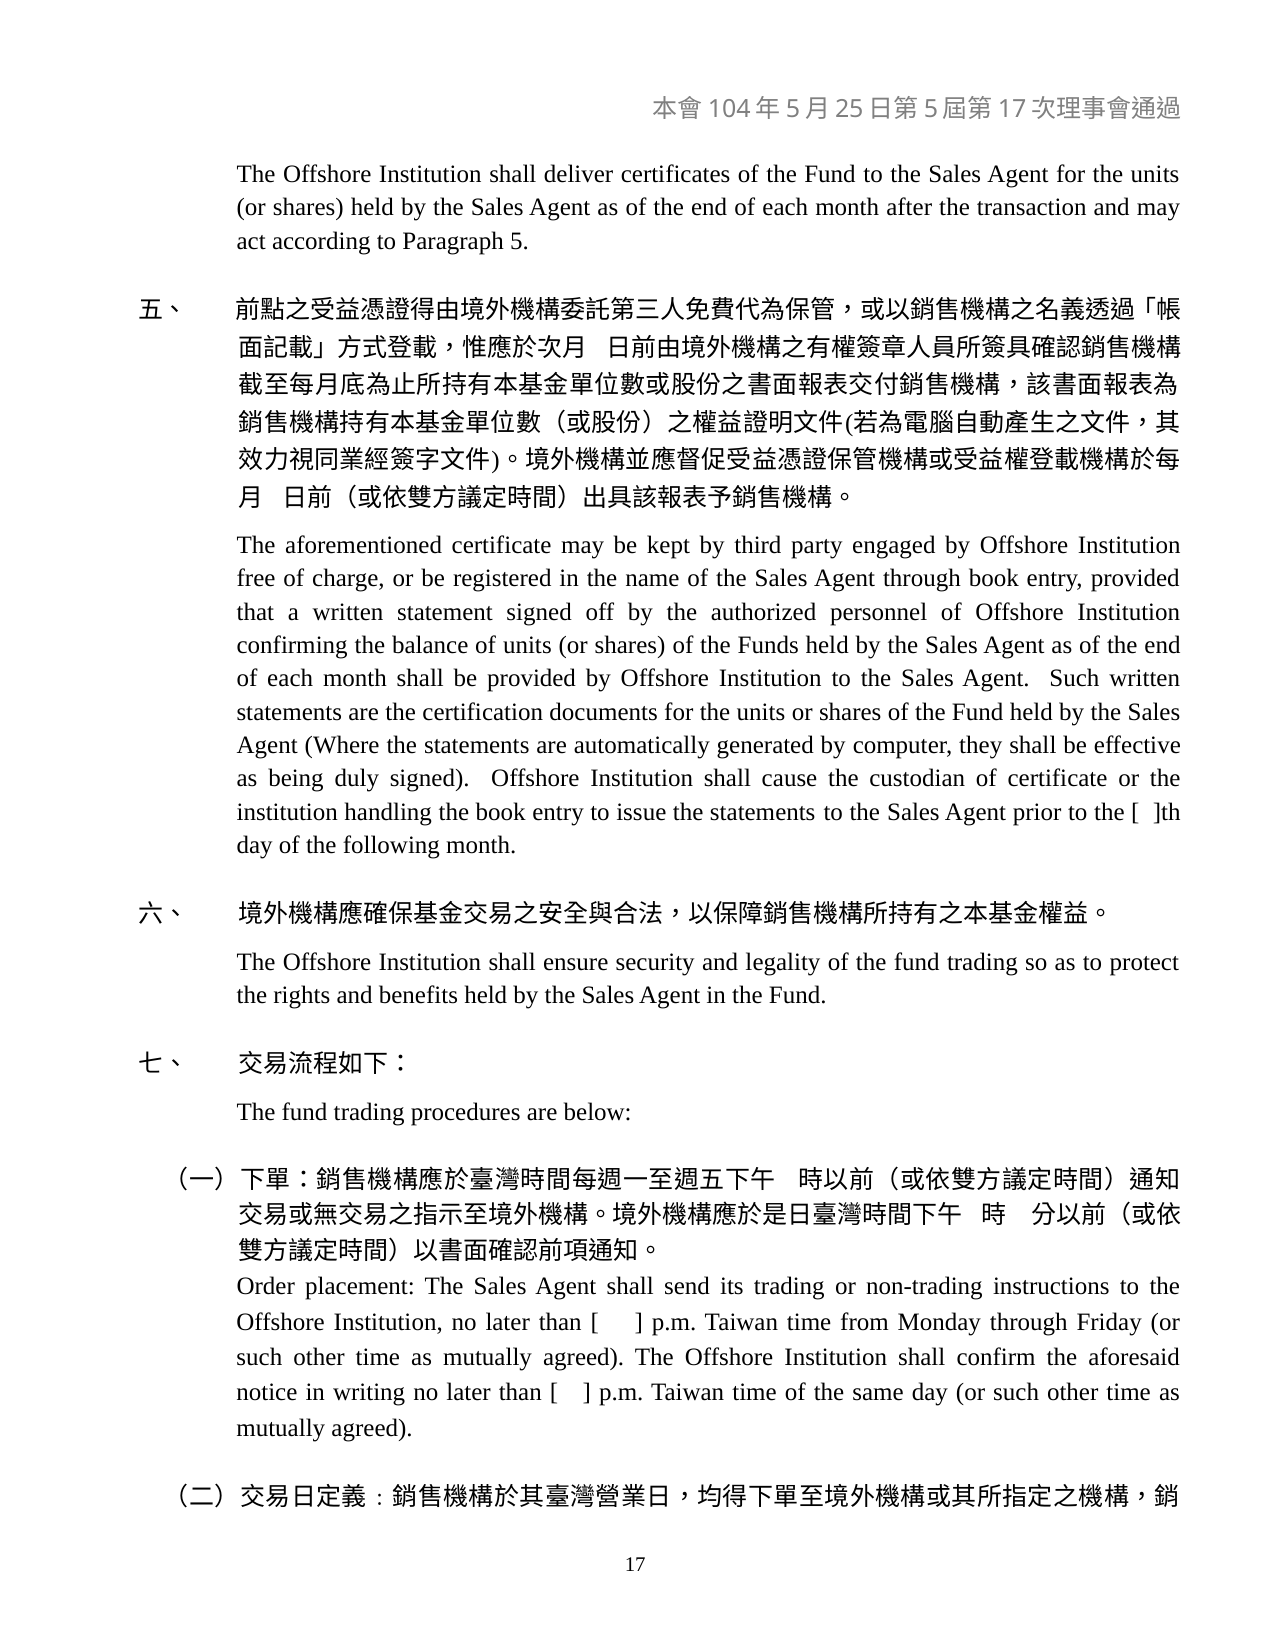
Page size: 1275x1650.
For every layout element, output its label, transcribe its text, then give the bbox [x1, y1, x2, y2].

text （一）下單：銷售機構應於臺灣時間每週一至週五下午 時以前（或依雙方議定時間）通知交易或無交易之指示至境外機構。境外機構應於是日臺灣時間下午 時 分以前（或依雙方議定時間）以書面確認前項通知。 [164, 1160, 1181, 1266]
text Order placement: The Sales Agent shall send its trading or non-trading instructions to the Offshore Institution, no later than [ ] p.m. Taiwan time from Monday through Friday (or such other time as mutually agreed). The Offshore Institution shall confirm the aforesaid notice in writing no later than [ ] p.m. Taiwan time of the same day (or such other time as mutually agreed). [236, 1266, 1181, 1443]
text The Offshore Institution shall deliver certificates of the Fund to the Sales Agent for the units (or shares) held by the Sales Agent as of the end of each month after the transaction and may act according to Paragraph 5. [236, 156, 1181, 256]
text （二）交易日定義﹕銷售機構於其臺灣營業日，均得下單至境外機構或其所指定之機構，銷 [164, 1477, 1181, 1512]
text The fund trading procedures are below: [236, 1093, 1181, 1127]
text 七、 交易流程如下： [139, 1043, 1181, 1081]
text 五、 前點之受益憑證得由境外機構委託第三人免費代為保管，或以銷售機構之名義透過「帳面記載」方式登載，惟應於次月 日前由境外機構之有權簽章人員所簽具確認銷售機構截至每月底為止所持有本基金單位數或股份之書面報表交付銷售機構，該書面報表為銷售機構持有本基金單位數（或股份）之權益證明文件(若為電腦自動產生之文件，其效力視同業經簽字文件)。境外機構並應督促受益憑證保管機構或受益權登載機構於每月 日前（或依雙方議定時間）出具該報表予銷售機構。 [139, 289, 1181, 514]
text 六、 境外機構應確保基金交易之安全與合法，以保障銷售機構所持有之本基金權益。 [139, 893, 1181, 931]
text The Offshore Institution shall ensure security and legality of the fund trading so as to protect the rights and benefits held by the Sales Agent in the Fund. [236, 943, 1181, 1010]
text The aforementioned certificate may be kept by third party engaged by Offshore Institution free of charge, or be registered in the name of the Sales Agent through book entry, provided that a written statement signed off by the authorized personnel of Offshore Institution confirming the balance of units (or shares) of the Funds held by the Sales Agent as of the end of each month shall be provided by Offshore Institution to the Sales Agent. Such written statements are the certification documents for the units or shares of the Fund held by the Sales Agent (Where the statements are automatically generated by computer, they shall be effective as being duly signed). Offshore Institution shall cause the custodian of certificate or the institution handling the book entry to issue the statements to the Sales Agent prior to the [ ]th day of the following month. [236, 527, 1181, 860]
